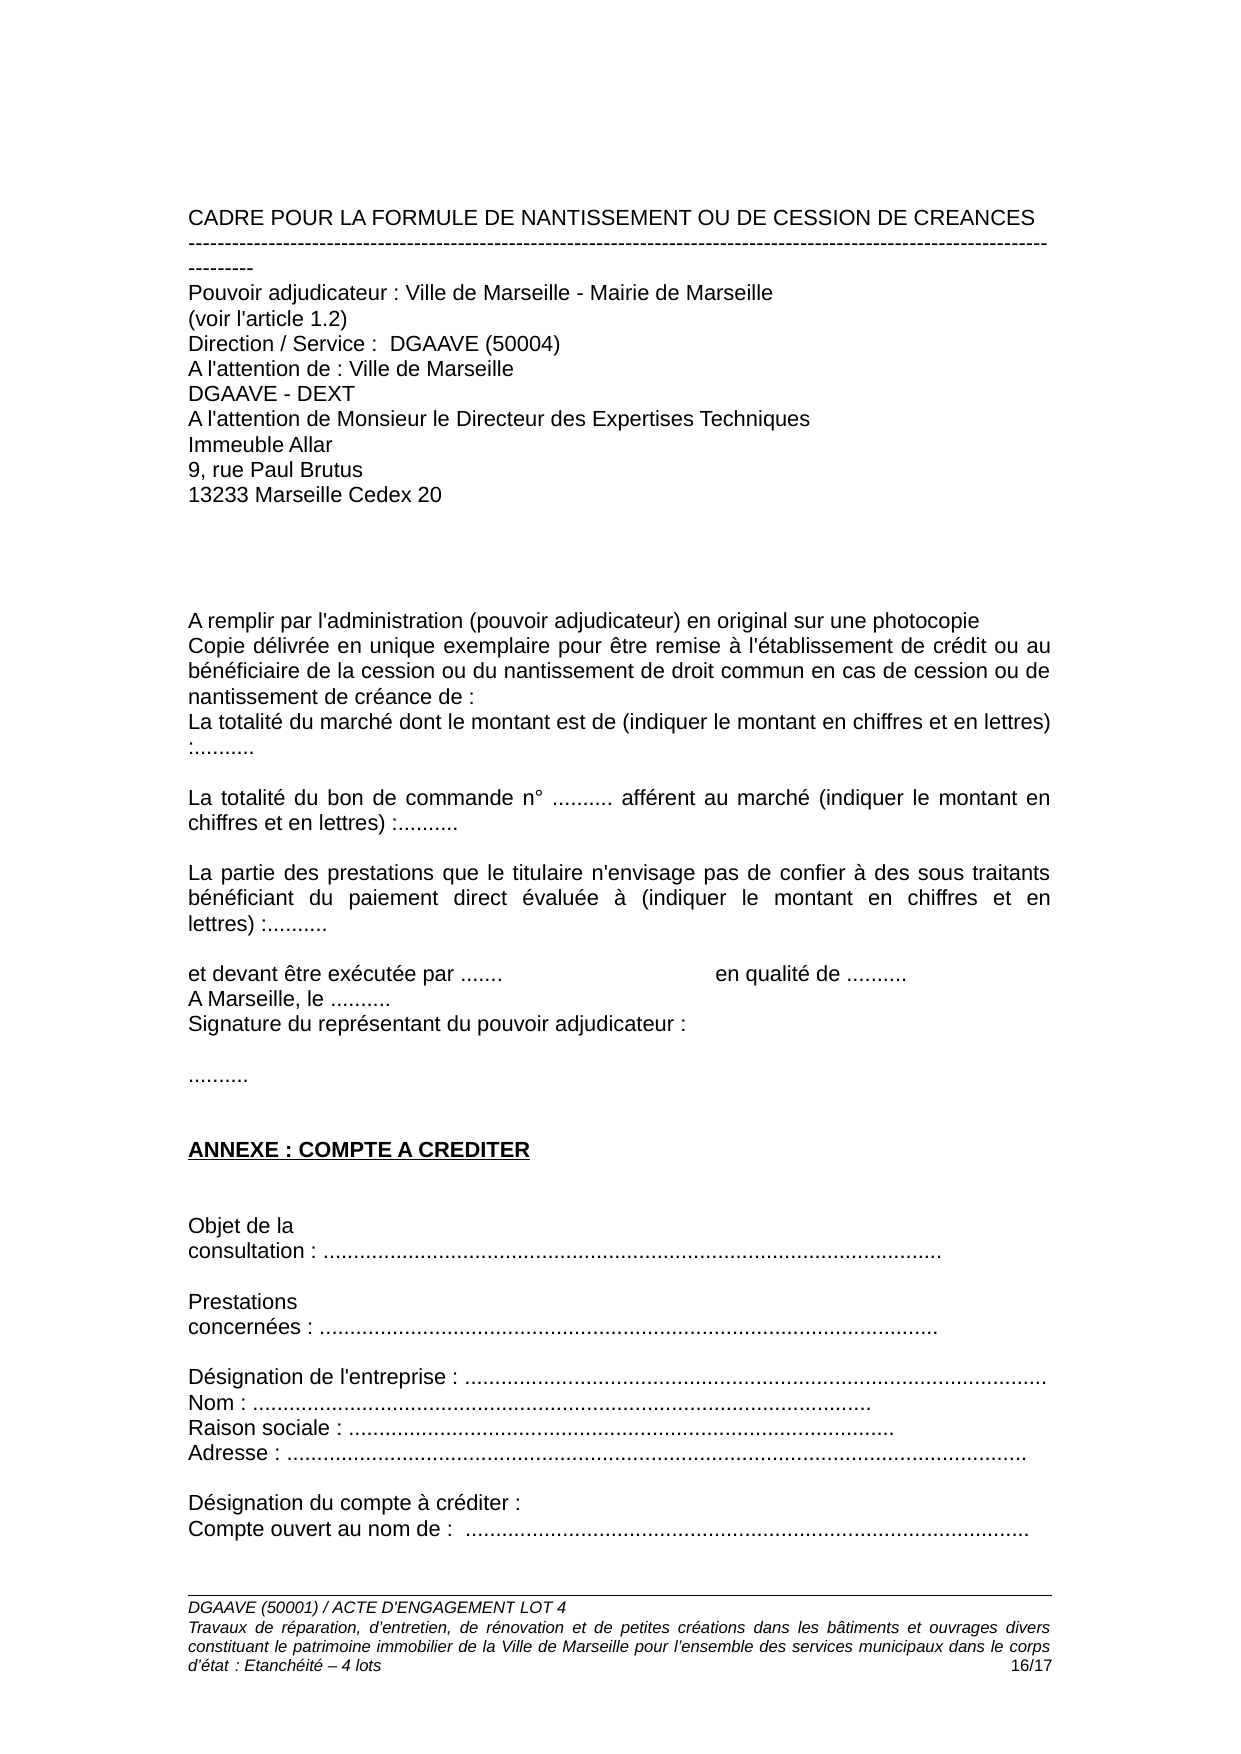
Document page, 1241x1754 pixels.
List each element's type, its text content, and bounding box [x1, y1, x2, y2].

text La totalité du bon de commande n° .......... afférent au marché (indiquer le montant en chiffres et en lettres) :.......... [188, 784, 1052, 835]
text Nom : ...................................................................................................... [188, 1389, 1052, 1414]
text CADRE POUR LA FORMULE DE NANTISSEMENT OU DE CESSION DE CREANCES [188, 204, 1052, 230]
text Immeuble Allar [188, 431, 1052, 457]
text 9, rue Paul Brutus [188, 457, 1052, 482]
text Compte ouvert au nom de : ............................................................................................. [188, 1515, 1052, 1541]
text A remplir par l'administration (pouvoir adjudicateur) en original sur une photocopie [188, 608, 1052, 633]
text Pouvoir adjudicateur : Ville de Marseille - Mairie de Marseille [188, 280, 1052, 305]
text et devant être exécutée par ....... en qualité de .......... [188, 961, 1052, 986]
text La partie des prestations que le titulaire n'envisage pas de confier à des sous traitants bénéficiant du paiement direct évaluée à (indiquer le montant en chiffres et en lettres) :.......... [188, 860, 1052, 936]
text Objet de la consultation : ...................................................................................................... [188, 1213, 1052, 1263]
text A l'attention de Monsieur le Directeur des Expertises Techniques [188, 406, 1052, 431]
text Adresse : .......................................................................................................................... [188, 1440, 1052, 1465]
text (voir l'article 1.2) [188, 305, 1052, 331]
text Désignation de l'entreprise : ................................................................................................ [188, 1364, 1052, 1389]
text Prestations concernées : ...................................................................................................... [188, 1288, 1052, 1339]
text La totalité du marché dont le montant est de (indiquer le montant en chiffres et en lettres) :.......... [188, 709, 1052, 759]
text Désignation du compte à créditer : [188, 1490, 1052, 1515]
text ------------------------------------------------------------------------------------------------------------------------------- [188, 230, 1052, 280]
text Signature du représentant du pouvoir adjudicateur : [188, 1011, 1052, 1036]
text Copie délivrée en unique exemplaire pour être remise à l'établissement de crédit ou au bénéficiaire de la cession ou du nantissement de droit commun en cas de cession ou de nantissement de créance de : [188, 633, 1052, 709]
text A Marseille, le .......... [188, 986, 1052, 1011]
text .......... [188, 1062, 1052, 1087]
text Raison sociale : .......................................................................................... [188, 1414, 1052, 1440]
text ANNEXE : COMPTE A CREDITER [188, 1137, 1052, 1162]
text Direction / Service : DGAAVE (50004) [188, 331, 1052, 356]
text A l'attention de : Ville de Marseille [188, 356, 1052, 381]
text DGAAVE - DEXT [188, 381, 1052, 406]
text 13233 Marseille Cedex 20 [188, 482, 1052, 507]
